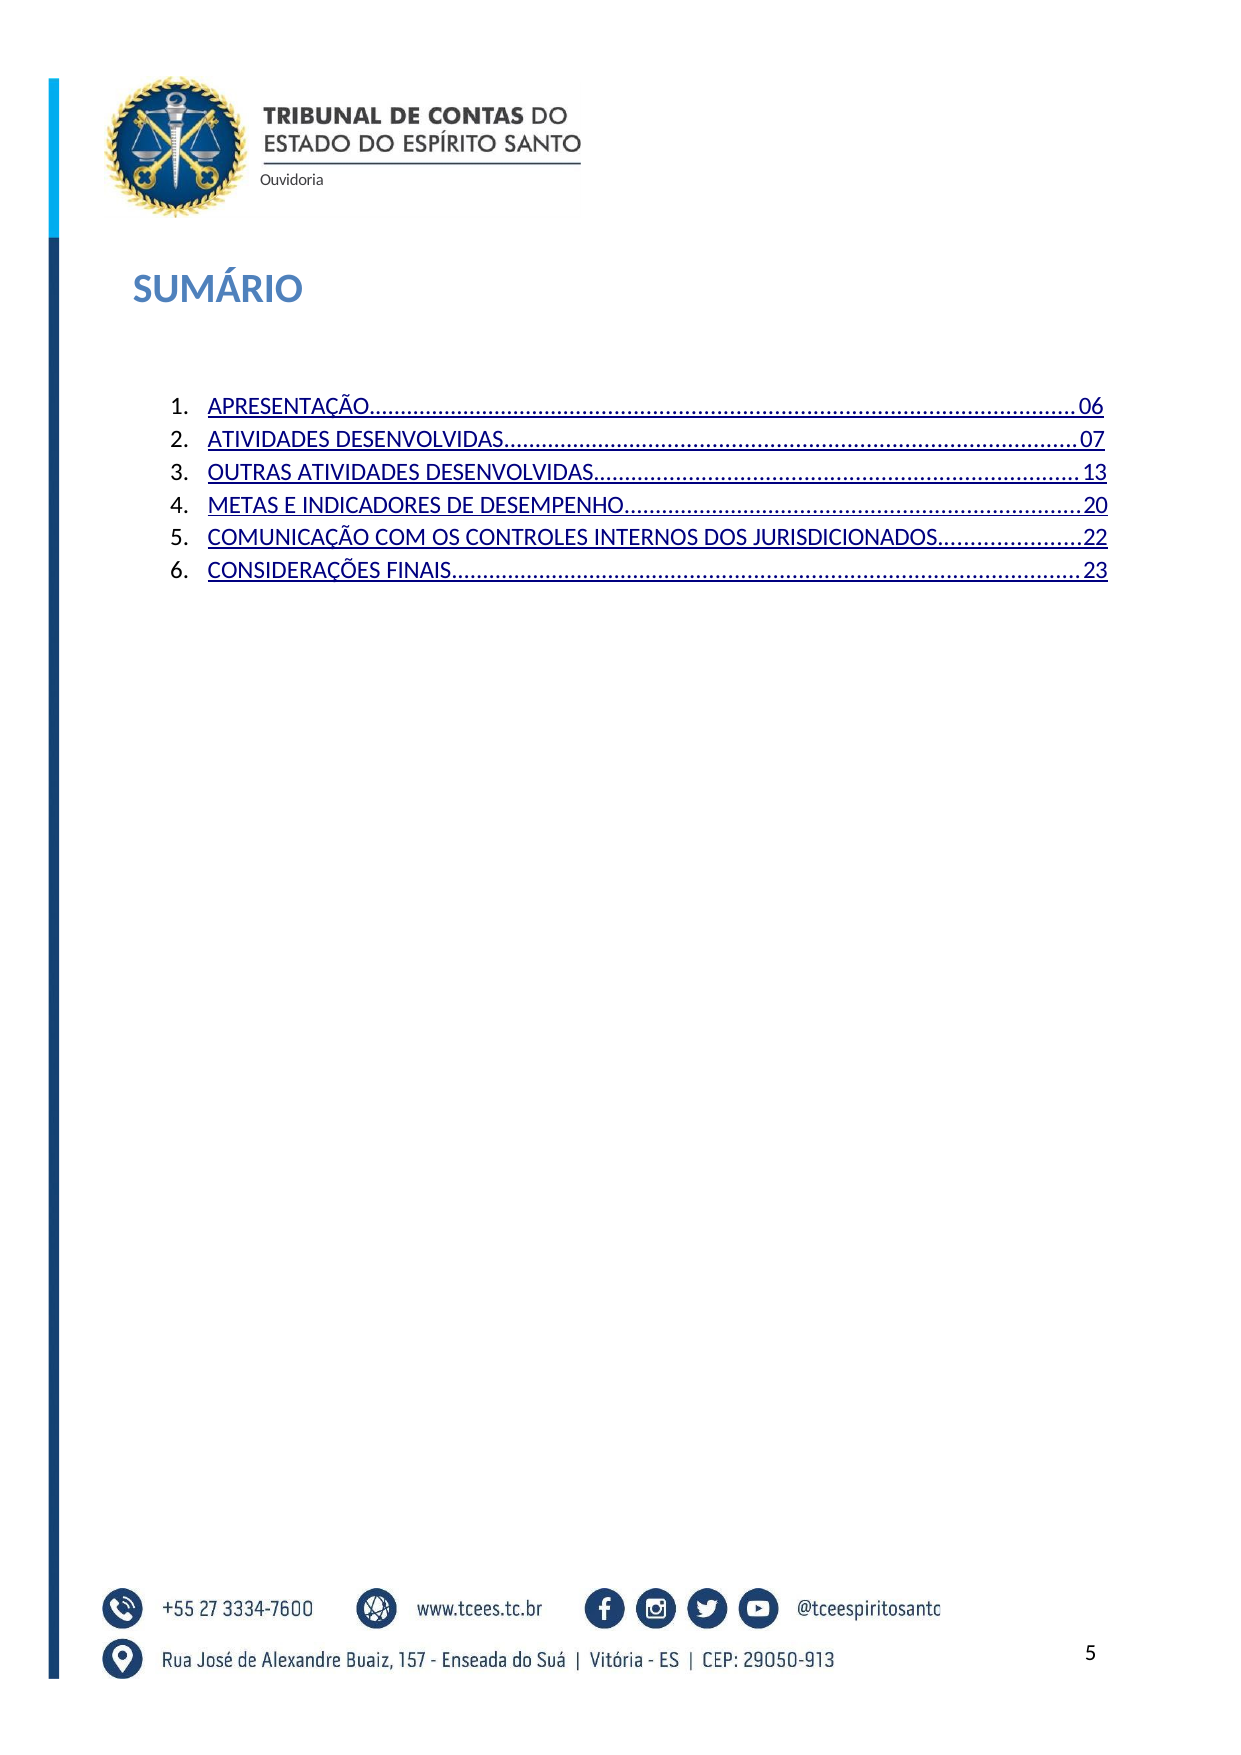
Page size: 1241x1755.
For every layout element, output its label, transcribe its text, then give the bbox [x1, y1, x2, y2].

list APRESENTAÇÃO. 06 [170, 391, 1123, 421]
list COMUNICAÇÃO COM OS CONTROLES INTERNOS DOS JURISDICIONADOS. 22 [170, 521, 1123, 552]
list METAS E INDICADORES DE DESEMPENHO 20 [170, 489, 1123, 519]
list ATIVIDADES DESENVOLVIDAS 07 [170, 423, 1123, 454]
list CONSIDERAÇÕES FINAIS. 23 [170, 554, 1123, 584]
text SUMÁRIO [133, 262, 1123, 313]
list OUTRAS ATIVIDADES DESENVOLVIDAS. 13 [170, 456, 1123, 486]
